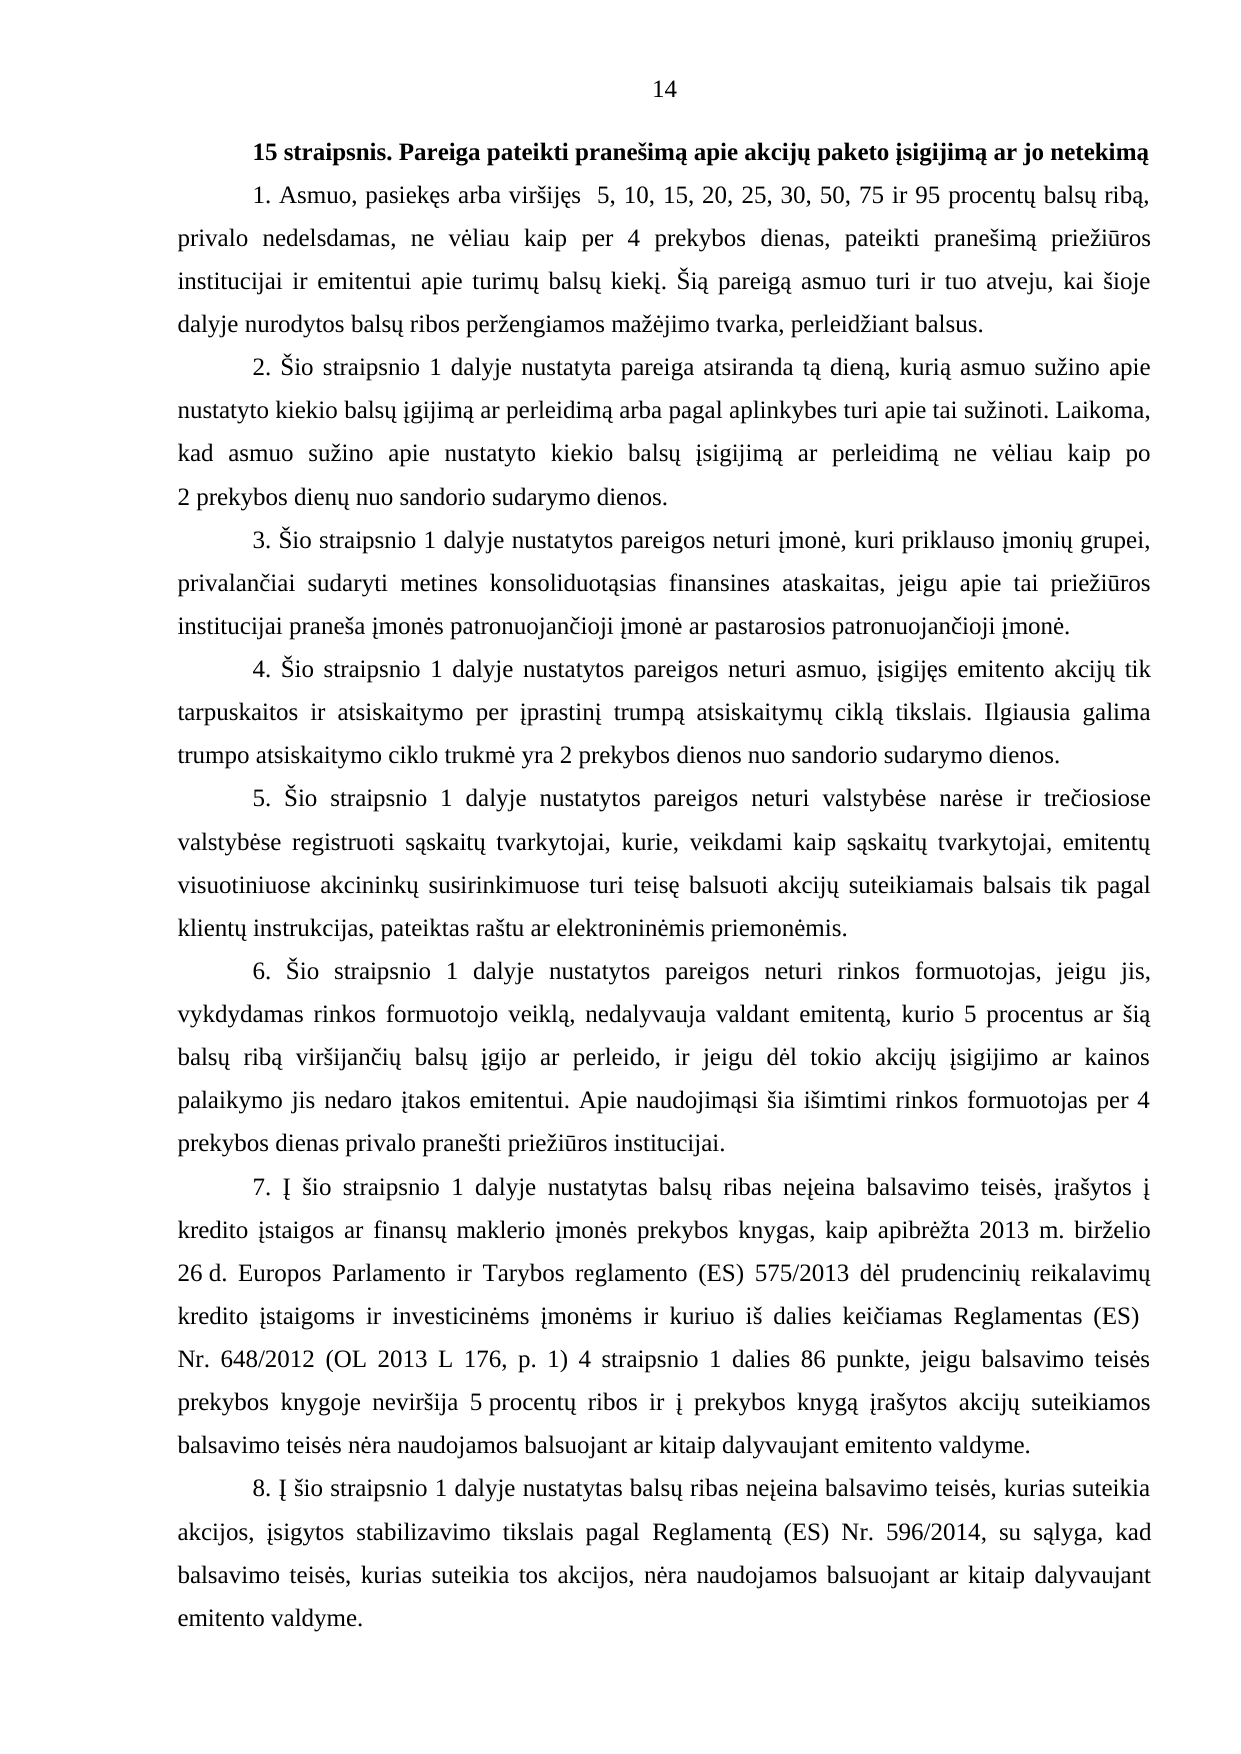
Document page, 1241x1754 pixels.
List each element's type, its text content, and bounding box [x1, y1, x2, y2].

text 5. Šio straipsnio 1 dalyje nustatytos pareigos neturi valstybėse narėse ir trečiosiose valstybėse registruoti sąskaitų tvarkytojai, kurie, veikdami kaip sąskaitų tvarkytojai, emitentų visuotiniuose akcininkų susirinkimuose turi teisę balsuoti akcijų suteikiamais balsais tik pagal klientų instrukcijas, pateiktas raštu ar elektroninėmis priemonėmis. [177, 783, 1152, 942]
text 2. Šio straipsnio 1 dalyje nustatyta pareiga atsiranda tą dieną, kurią asmuo sužino apie nustatyto kiekio balsų įgijimą ar perleidimą arba pagal aplinkybes turi apie tai sužinoti. Laikoma, kad asmuo sužino apie nustatyto kiekio balsų įsigijimą ar perleidimą ne vėliau kaip po 2 prekybos dienų nuo sandorio sudarymo dienos. [177, 352, 1152, 510]
text 4. Šio straipsnio 1 dalyje nustatytos pareigos neturi asmuo, įsigijęs emitento akcijų tik tarpuskaitos ir atsiskaitymo per įprastinį trumpą atsiskaitymų ciklą tikslais. Ilgiausia galima trumpo atsiskaitymo ciklo trukmė yra 2 prekybos dienos nuo sandorio sudarymo dienos. [177, 654, 1152, 769]
text 3. Šio straipsnio 1 dalyje nustatytos pareigos neturi įmonė, kuri priklauso įmonių grupei, privalančiai sudaryti metines konsoliduotąsias finansines ataskaitas, jeigu apie tai priežiūros institucijai praneša įmonės patronuojančioji įmonė ar pastarosios patronuojančioji įmonė. [177, 525, 1152, 640]
text 15 straipsnis. Pareiga pateikti pranešimą apie akcijų paketo įsigijimą ar jo netekimą [177, 137, 1152, 165]
text 8. Į šio straipsnio 1 dalyje nustatytas balsų ribas neįeina balsavimo teisės, kurias suteikia akcijos, įsigytos stabilizavimo tikslais pagal Reglamentą (ES) Nr. 596/2014, su sąlyga, kad balsavimo teisės, kurias suteikia tos akcijos, nėra naudojamos balsuojant ar kitaip dalyvaujant emitento valdyme. [177, 1473, 1152, 1632]
text 6. Šio straipsnio 1 dalyje nustatytos pareigos neturi rinkos formuotojas, jeigu jis, vykdydamas rinkos formuotojo veiklą, nedalyvauja valdant emitentą, kurio 5 procentus ar šią balsų ribą viršijančių balsų įgijo ar perleido, ir jeigu dėl tokio akcijų įsigijimo ar kainos palaikymo jis nedaro įtakos emitentui. Apie naudojimąsi šia išimtimi rinkos formuotojas per 4 prekybos dienas privalo pranešti priežiūros institucijai. [177, 956, 1152, 1157]
text 1. Asmuo, pasiekęs arba viršijęs 5, 10, 15, 20, 25, 30, 50, 75 ir 95 procentų balsų ribą, privalo nedelsdamas, ne vėliau kaip per 4 prekybos dienas, pateikti pranešimą priežiūros institucijai ir emitentui apie turimų balsų kiekį. Šią pareigą asmuo turi ir tuo atveju, kai šioje dalyje nurodytos balsų ribos peržengiamos mažėjimo tvarka, perleidžiant balsus. [177, 180, 1152, 338]
text 7. Į šio straipsnio 1 dalyje nustatytas balsų ribas neįeina balsavimo teisės, įrašytos į kredito įstaigos ar finansų maklerio įmonės prekybos knygas, kaip apibrėžta 2013 m. birželio 26 d. Europos Parlamento ir Tarybos reglamento (ES) 575/2013 dėl prudencinių reikalavimų kredito įstaigoms ir investicinėms įmonėms ir kuriuo iš dalies keičiamas Reglamentas (ES) Nr. 648/2012 (OL 2013 L 176, p. 1) 4 straipsnio 1 dalies 86 punkte, jeigu balsavimo teisės prekybos knygoje neviršija 5 procentų ribos ir į prekybos knygą įrašytos akcijų suteikiamos balsavimo teisės nėra naudojamos balsuojant ar kitaip dalyvaujant emitento valdyme. [177, 1172, 1152, 1459]
